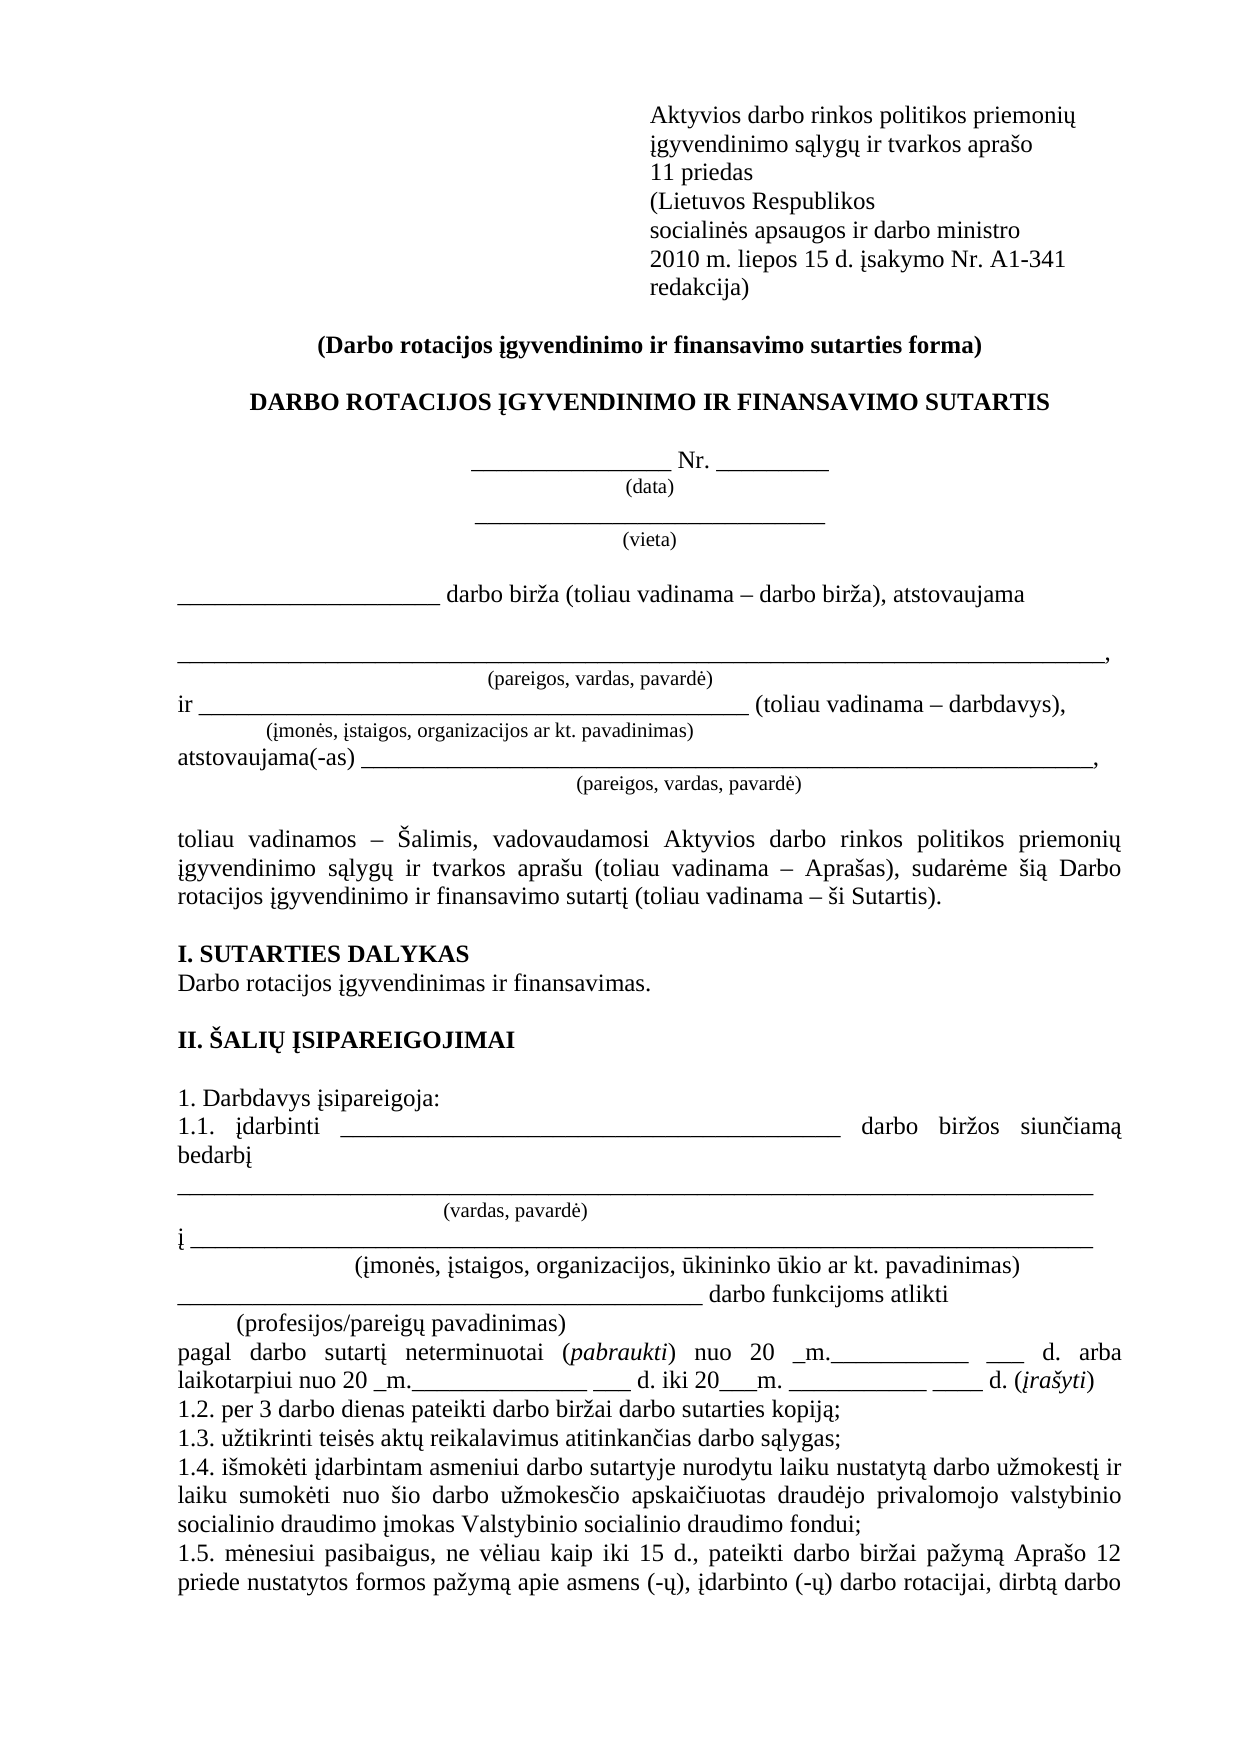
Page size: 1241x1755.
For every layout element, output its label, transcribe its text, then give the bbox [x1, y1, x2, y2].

text Darbo rotacijos įgyvendinimas ir finansavimas. [177, 968, 1122, 996]
text 1.2. per 3 darbo dienas pateikti darbo biržai darbo sutarties kopiją; [177, 1394, 1122, 1423]
text _____________________ darbo birža (toliau vadinama – darbo birža), atstovaujama [177, 579, 1122, 608]
text (įmonės, įstaigos, organizacijos ar kt. pavadinimas) [177, 718, 1122, 742]
text I. Sutarties DALYKAS [177, 939, 1122, 968]
text (profesijos/pareigų pavadinimas) [177, 1308, 1122, 1337]
text __________________________________________ darbo funkcijoms atlikti [177, 1279, 1122, 1308]
text (įmonės, įstaigos, organizacijos, ūkininko ūkio ar kt. pavadinimas) [177, 1251, 1122, 1279]
text 1. Darbdavys įsipareigoja: [177, 1083, 1122, 1111]
text atstovaujama(-as) , [177, 742, 1122, 771]
text į _ [177, 1222, 1122, 1251]
text 1.3. užtikrinti teisės aktų reikalavimus atitinkančias darbo sąlygas; [177, 1423, 1122, 1452]
text ir ____________________________________________ (toliau vadinama – darbdavys), [177, 689, 1122, 718]
text 1.5. mėnesiui pasibaigus, ne vėliau kaip iki 15 d., pateikti darbo biržai pažymą Aprašo 12 priede nustatytos formos pažymą apie asmens (-ų), įdarbinto (-ų) darbo rotacijai, dirbtą darbo [177, 1538, 1122, 1596]
text ________________ Nr. _________ [177, 445, 1122, 474]
text socialinės apsaugos ir darbo ministro [649, 215, 1122, 244]
text 11 priedas [649, 157, 1122, 186]
text (vardas, pavardė) [177, 1198, 1122, 1222]
text 1.1. įdarbinti ________________________________________ darbo biržos siunčiamą bedarbį [177, 1111, 1122, 1169]
text _ , [177, 637, 1122, 666]
text (Darbo rotacijos įgyvendinimo ir finansavimo sutarties forma) [177, 330, 1122, 359]
text 2010 m. liepos 15 d. įsakymo Nr. A1-341 redakcija) [649, 244, 1122, 301]
text (data) [177, 474, 1122, 498]
text pagal darbo sutartį neterminuotai (pabraukti) nuo 20 _m.___________ ___ d. arba laikotarpiui nuo 20 _m.______________ ___ d. iki 20___m. ___________ ____ d. (įrašyti) [177, 1337, 1122, 1394]
text 1.4. išmokėti įdarbintam asmeniui darbo sutartyje nurodytu laiku nustatytą darbo užmokestį ir laiku sumokėti nuo šio darbo užmokesčio apskaičiuotas draudėjo privalomojo valstybinio socialinio draudimo įmokas Valstybinio socialinio draudimo fondui; [177, 1452, 1122, 1538]
text (vieta) [177, 526, 1122, 551]
text _ [177, 1169, 1122, 1198]
text (pareigos, vardas, pavardė) [177, 771, 1122, 795]
text ____________________________ [177, 498, 1122, 526]
text toliau vadinamos – Šalimis, vadovaudamosi Aktyvios darbo rinkos politikos priemonių įgyvendinimo sąlygų ir tvarkos aprašu (toliau vadinama – Aprašas), sudarėme šią Darbo rotacijos įgyvendinimo ir finansavimo sutartį (toliau vadinama – ši Sutartis). [177, 824, 1122, 910]
text (Lietuvos Respublikos [649, 186, 1122, 215]
text DARBO ROTACIJOS ĮGYVENDINIMO IR FINANSAVIMO SUTARTIS [177, 387, 1122, 416]
text ii. šalių įsipareigojimai [177, 1025, 1122, 1054]
text (pareigos, vardas, pavardė) [177, 666, 1122, 689]
text Aktyvios darbo rinkos politikos priemonių [649, 100, 1122, 129]
text įgyvendinimo sąlygų ir tvarkos aprašo [649, 129, 1122, 157]
